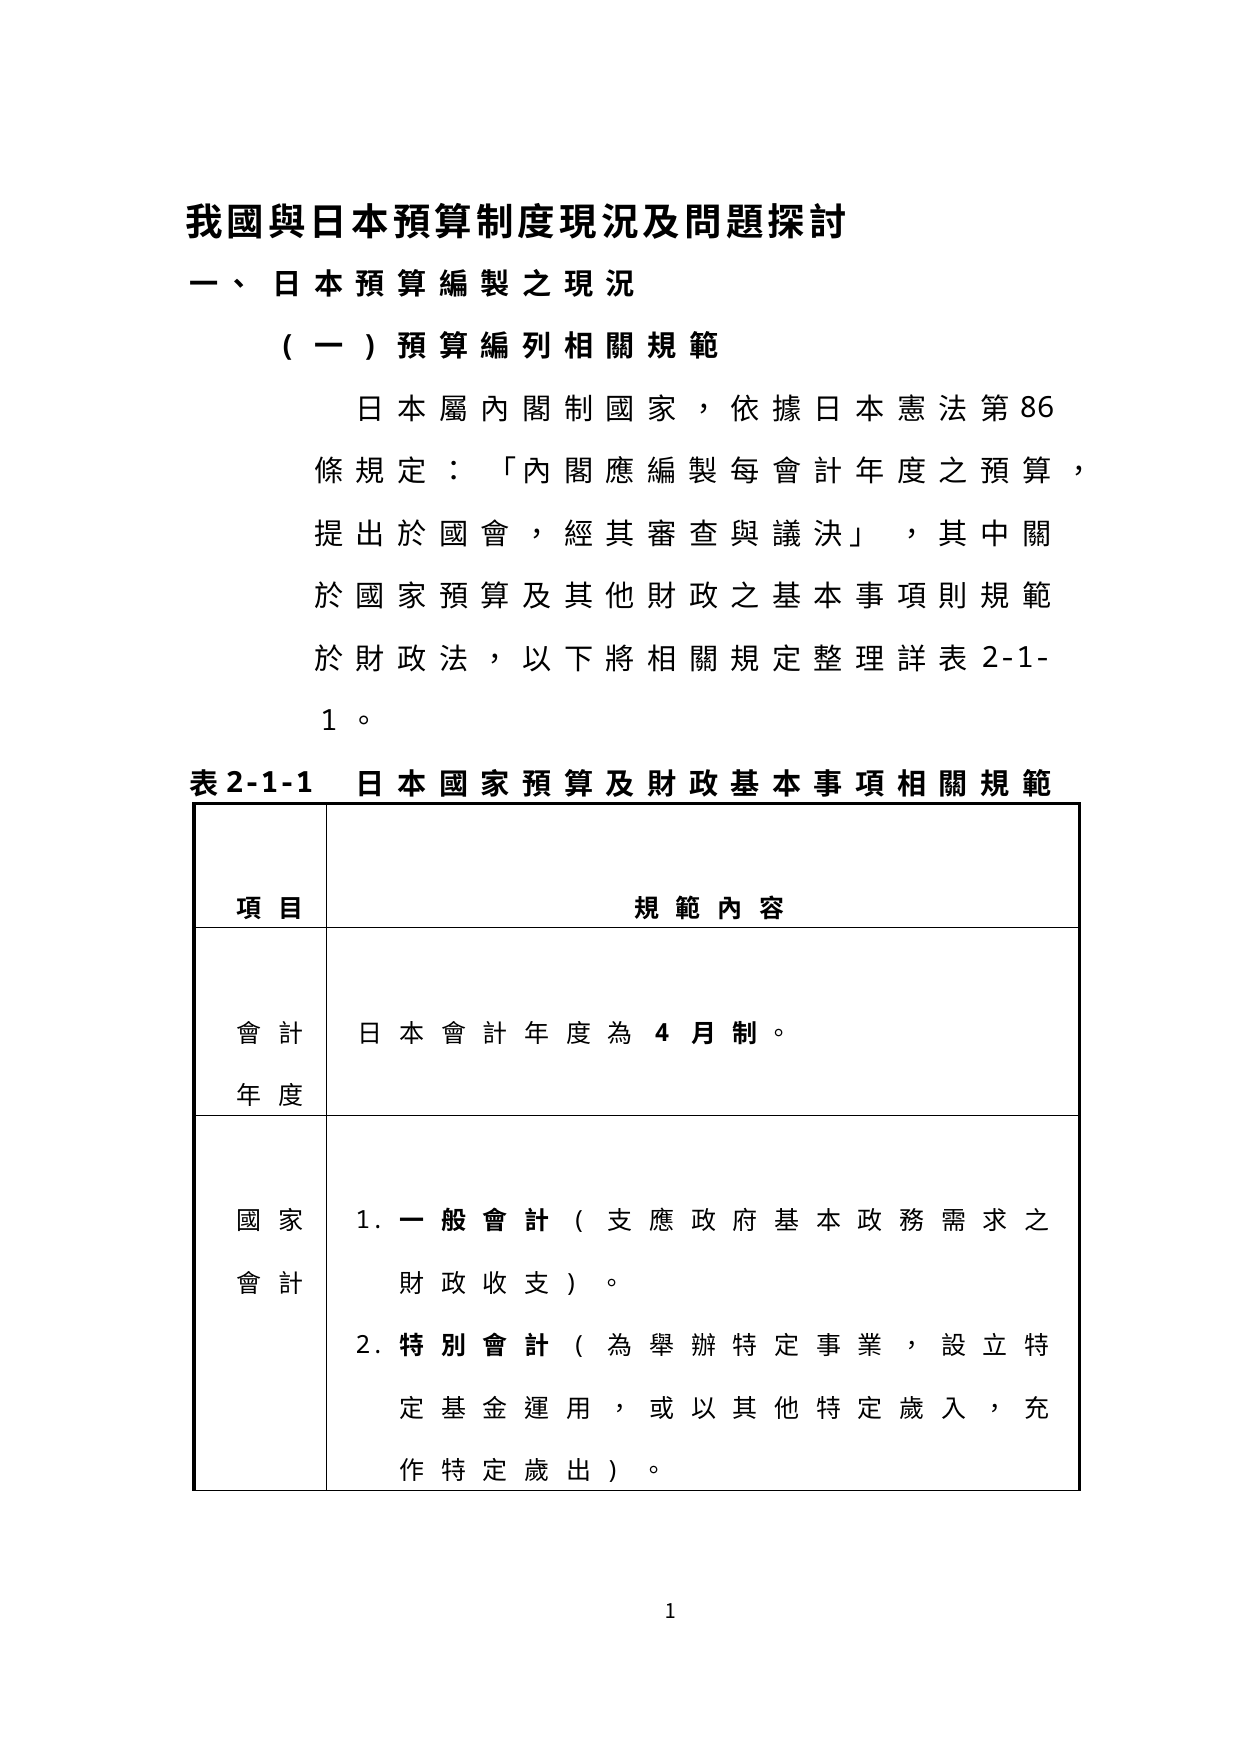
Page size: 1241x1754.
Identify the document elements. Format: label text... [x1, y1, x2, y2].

table_cell 國家會計 [196, 1116, 326, 1490]
text 日本屬內閣制國家，依據日本憲法第86條規定：「內閣應編製每會計年度之預算，提出於國會，經其審查與議決」，其中關於國家預算及其他財政之基本事項則規範於財政法，以下將相關規定整理詳表2-1-1。 [271, 365, 1058, 740]
text 表2-1-1 日本國家預算及財政基本事項相關規範 [183, 740, 1102, 802]
table_header 項目 [196, 805, 326, 927]
text 一、日本預算編製之現況 [183, 240, 1058, 302]
table_cell 1.一般會計(支應政府基本政務需求之財政收支) 。 2.特別會計(為舉辦特定事業，設立特定基金運用，或以其他特定歲入，充作特定歲出) 。 [327, 1116, 1078, 1490]
table_cell 會計年度 [196, 928, 326, 1115]
table_header 規範內容 [327, 805, 1078, 927]
table_cell 日本會計年度為4月制。 [327, 928, 1078, 1115]
text 我國與日本預算制度現況及問題探討 [183, 177, 1058, 240]
text (一)預算編列相關規範 [242, 302, 1058, 365]
